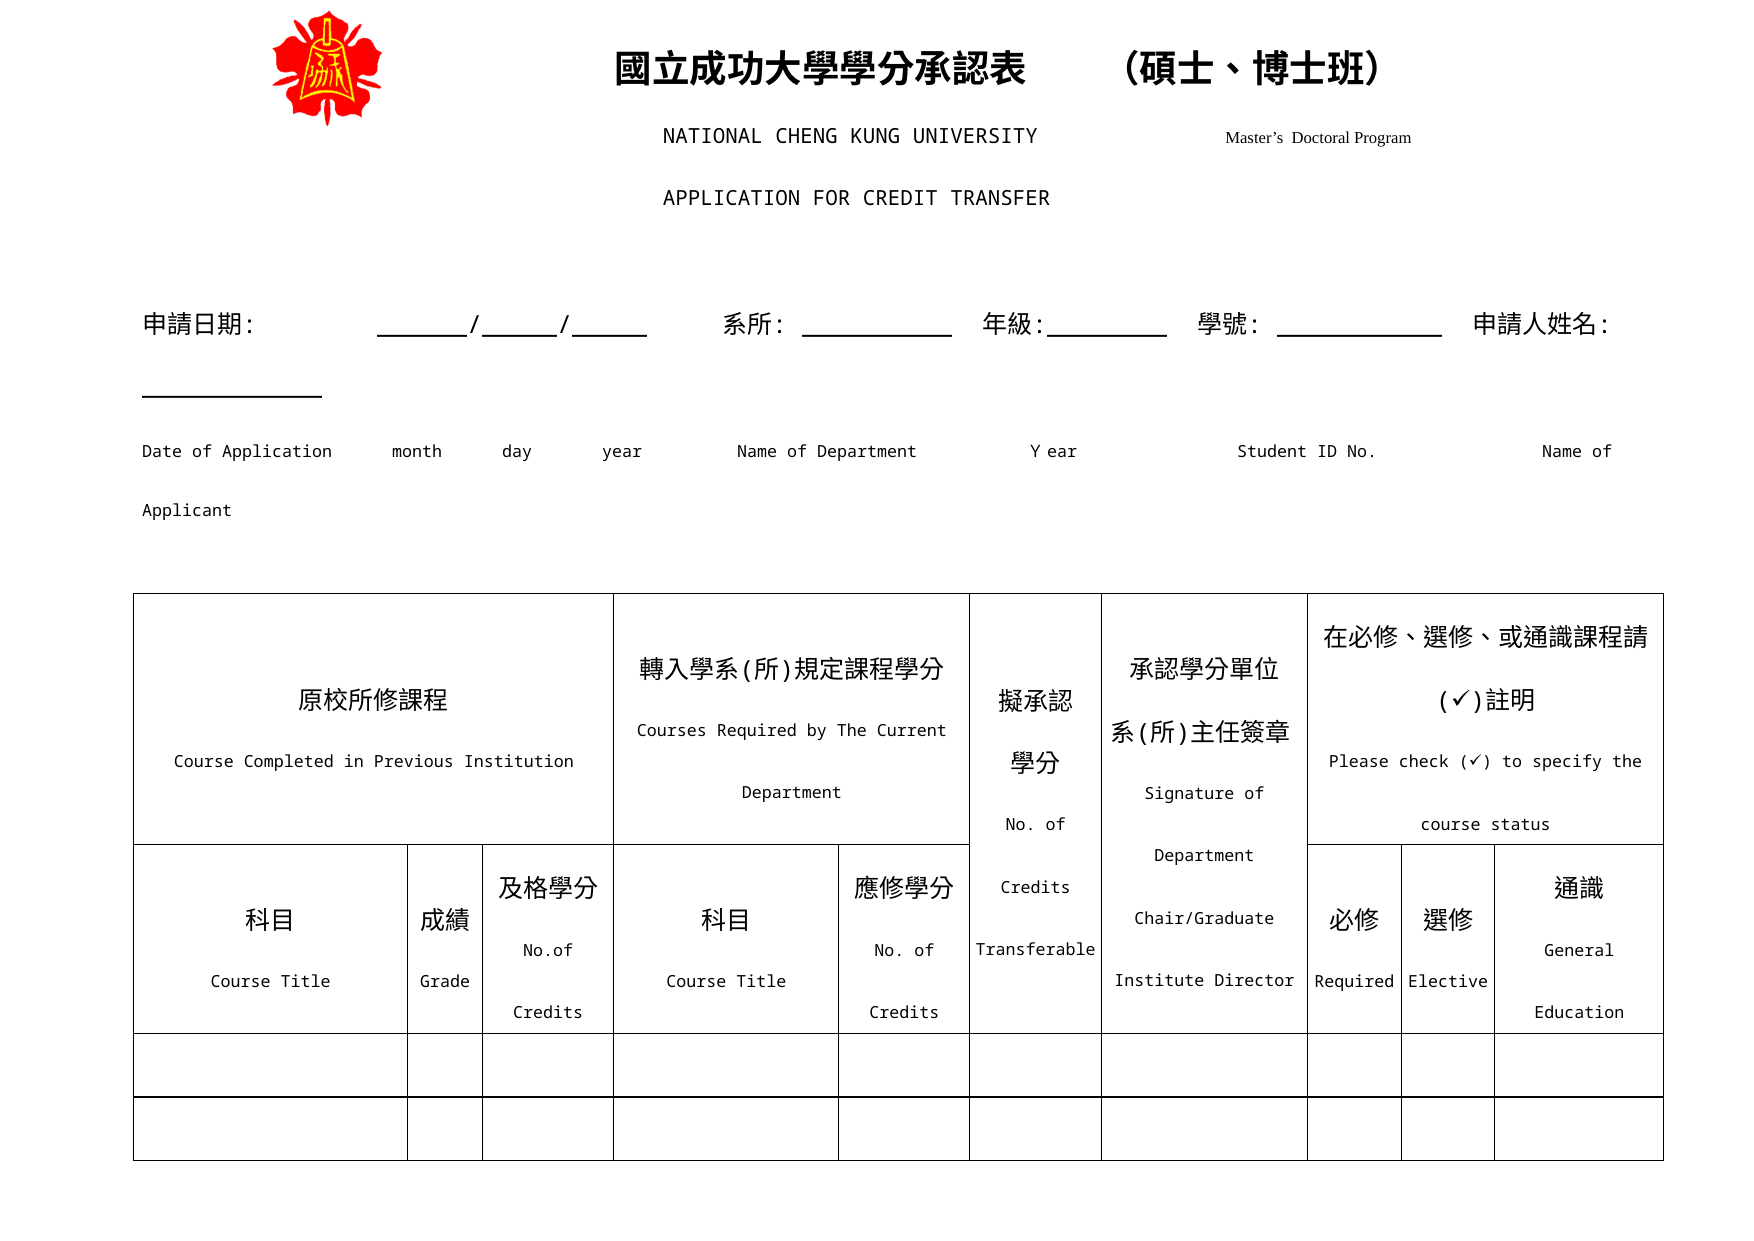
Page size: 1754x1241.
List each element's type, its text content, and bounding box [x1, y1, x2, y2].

table_cell [134, 1034, 407, 1096]
table_cell [483, 1098, 613, 1160]
table_header 轉入學系(所)規定課程學分 Courses Required by The Current Department [614, 594, 969, 844]
table_cell 成績 Grade [408, 845, 482, 1033]
text APPLICATION FOR CREDIT TRANSFER [142, 156, 1612, 218]
table_header 承認學分單位 系(所)主任簽章 Signature of Department Chair/Graduate Institute Director [1102, 594, 1307, 1033]
table_cell [1402, 1098, 1494, 1160]
table_cell 及格學分 No.of Credits [483, 845, 613, 1033]
table_cell [483, 1034, 613, 1096]
table_cell [1495, 1034, 1663, 1096]
table_cell 應修學分 No. of Credits [839, 845, 969, 1033]
text Date of Application month day year Name of Department Ｙear Student ID No. Name of Applicant [142, 406, 1612, 531]
table_cell [970, 1098, 1101, 1160]
table_cell 科目 Course Title [614, 845, 838, 1033]
table_cell [1308, 1098, 1401, 1160]
table_cell 科目 Course Title [134, 845, 407, 1033]
table_cell [839, 1034, 969, 1096]
table_cell 選修 Elective [1402, 845, 1494, 1033]
table_cell [134, 1098, 407, 1160]
table_cell [970, 1034, 1101, 1096]
table_cell 通識 General Education [1495, 845, 1663, 1033]
table_cell [1402, 1034, 1494, 1096]
text NATIONAL CHENG KUNG UNIVERSITY Master’s Doctoral Program [142, 93, 1717, 156]
table_cell [1102, 1098, 1307, 1160]
table_cell [408, 1034, 482, 1096]
table_cell [408, 1098, 482, 1160]
table_cell [839, 1098, 969, 1160]
text 國立成功大學學分承認表 （碩士、博士班） [142, 1, 1612, 151]
table_cell 必修 Required [1308, 845, 1401, 1033]
table_cell [1102, 1034, 1307, 1096]
table_cell [1308, 1034, 1401, 1096]
table_cell [614, 1034, 838, 1096]
table_cell [614, 1098, 838, 1160]
text 申請日期: ______/_____/_____ 系所: __________ 年級:________ 學號: ___________ 申請人姓名: ____________ [142, 281, 1612, 406]
table_header 原校所修課程 Course Completed in Previous Institution [134, 594, 613, 844]
table_header 擬承認 學分 No. of Credits Transferable [970, 594, 1101, 1033]
table_header 在必修、選修、或通識課程請()註明 Please check () to specify the course status [1308, 594, 1663, 844]
table_cell [1495, 1098, 1663, 1160]
